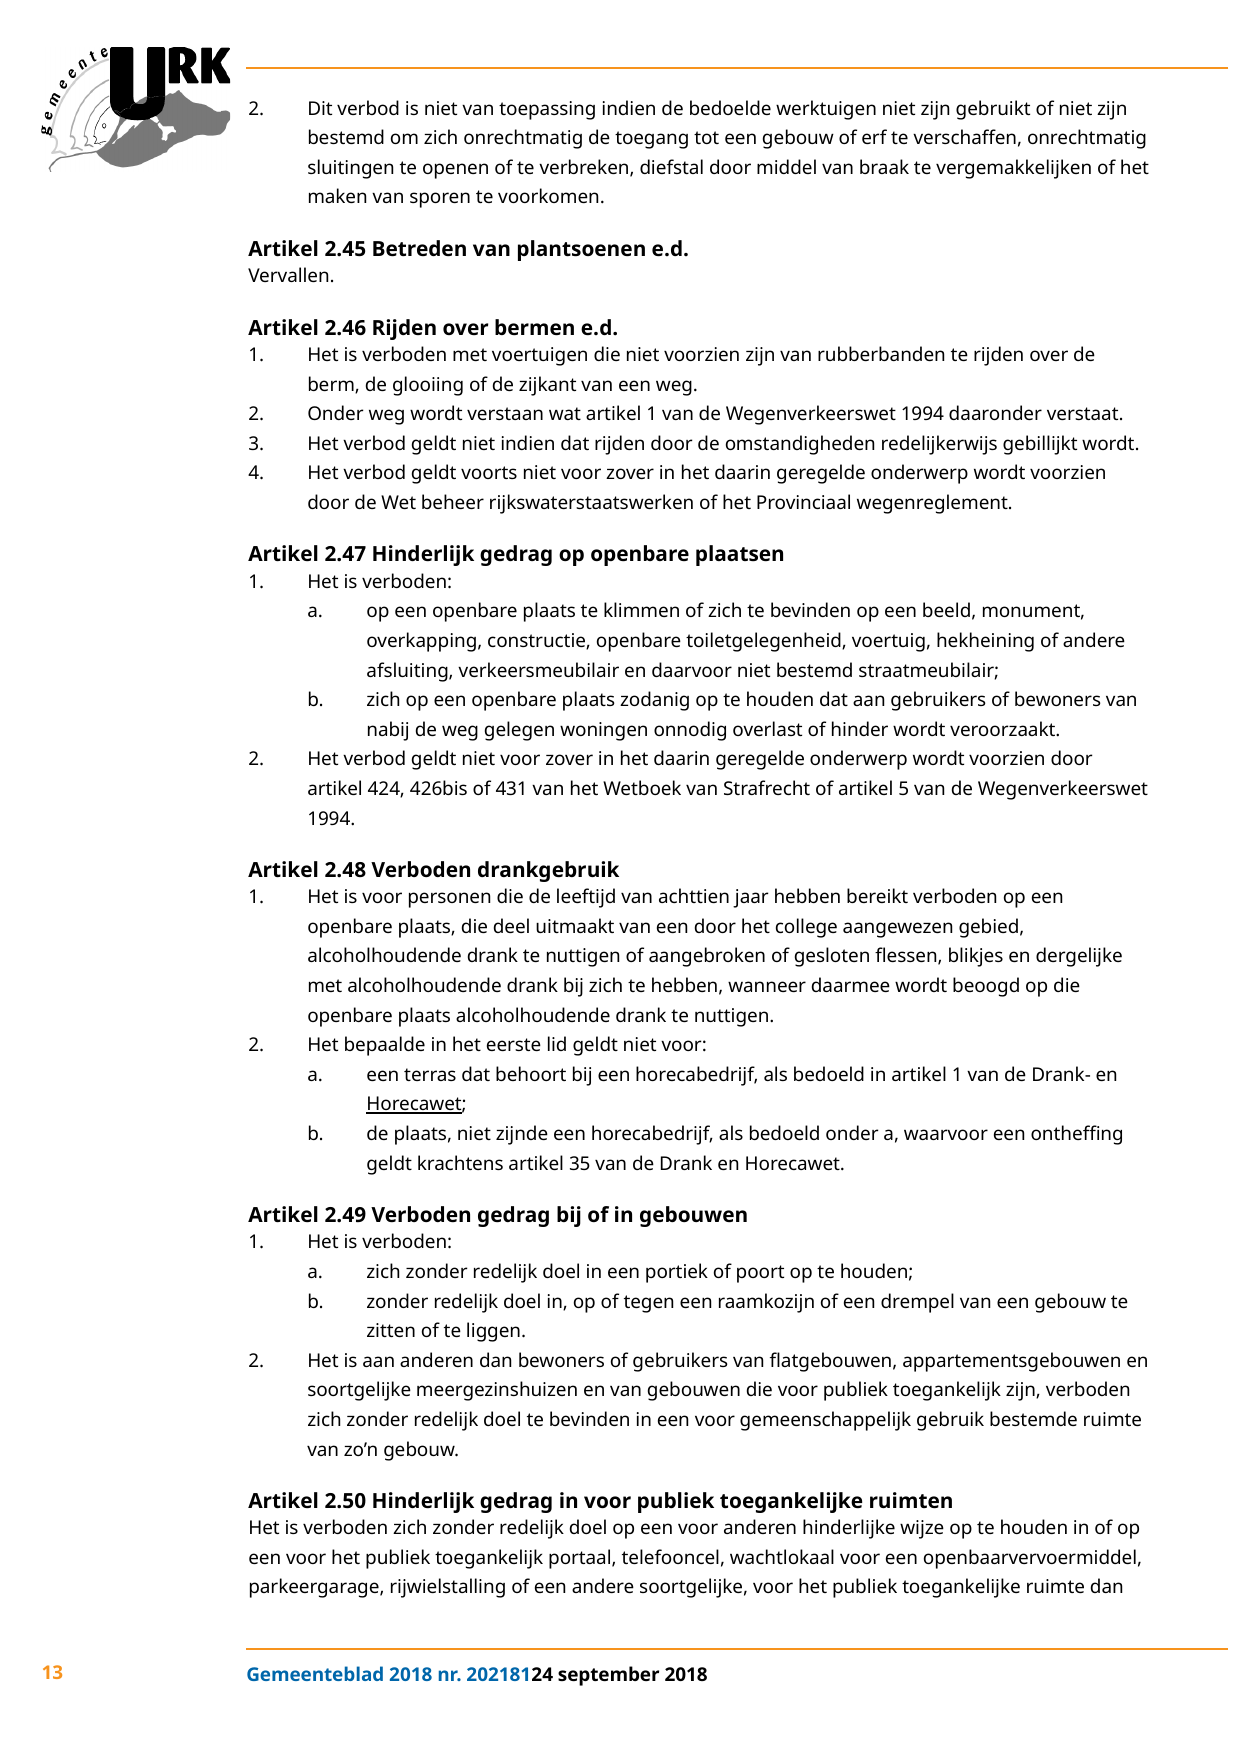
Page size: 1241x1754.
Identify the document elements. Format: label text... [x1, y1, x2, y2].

list Dit verbod is niet van toepassing indien de bedoelde werktuigen niet zijn gebruikt of niet zijn bestemd om zich onrechtmatig de toegang tot een gebouw of erf te verschaffen, onrechtmatig sluitingen te openen of te verbreken, diefstal door middel van braak te vergemakkelijken of het maken van sporen te voorkomen. [248, 95, 1152, 209]
list zonder redelijk doel in, op of tegen een raamkozijn of een drempel van een gebouw te zitten of te liggen. [307, 1288, 1152, 1343]
text Artikel 2.46 Rijden over bermen e.d. [248, 313, 1152, 341]
list zich op een openbare plaats zodanig op te houden dat aan gebruikers of bewoners van nabij de weg gelegen woningen onnodig overlast of hinder wordt veroorzaakt. [307, 686, 1152, 742]
list op een openbare plaats te klimmen of zich te bevinden op een beeld, monument, overkapping, constructie, openbare toiletgelegenheid, voertuig, hekheining of andere afsluiting, verkeersmeubilair en daarvoor niet bestemd straatmeubilair; [307, 598, 1152, 682]
list Het is verboden met voertuigen die niet voorzien zijn van rubberbanden te rijden over de berm, de glooiing of de zijkant van een weg. [248, 341, 1152, 397]
text Artikel 2.45 Betreden van plantsoenen e.d. [248, 234, 1152, 262]
picture [41, 47, 231, 172]
list Het verbod geldt niet voor zover in het daarin geregelde onderwerp wordt voorzien door artikel 424, 426bis of 431 van het Wetboek van Strafrecht of artikel 5 van de Wegenverkeerswet 1994. [248, 746, 1152, 830]
list Het is verboden: [248, 568, 1152, 594]
text Artikel 2.47 Hinderlijk gedrag op openbare plaatsen [248, 539, 1152, 568]
list Het is verboden: [248, 1229, 1152, 1254]
list Het verbod geldt voorts niet voor zover in het daarin geregelde onderwerp wordt voorzien door de Wet beheer rijkswaterstaatswerken of het Provinciaal wegenreglement. [248, 459, 1152, 515]
text Artikel 2.50 Hinderlijk gedrag in voor publiek toegankelijke ruimten [248, 1486, 1152, 1514]
list Het is aan anderen dan bewoners of gebruikers van flatgebouwen, appartementsgebouwen en soortgelijke meergezinshuizen en van gebouwen die voor publiek toegankelijk zijn, verboden zich zonder redelijk doel te bevinden in een voor gemeenschappelijk gebruik bestemde ruimte van zo’n gebouw. [248, 1347, 1152, 1461]
list Het is voor personen die de leeftijd van achttien jaar hebben bereikt verboden op een openbare plaats, die deel uitmaakt van een door het college aangewezen gebied, alcoholhoudende drank te nuttigen of aangebroken of gesloten flessen, blikjes en dergelijke met alcoholhoudende drank bij zich te hebben, wanneer daarmee wordt beoogd op die openbare plaats alcoholhoudende drank te nuttigen. [248, 883, 1152, 1028]
list een terras dat behoort bij een horecabedrijf, als bedoeld in artikel 1 van de Drank- en Horecawet; [307, 1061, 1152, 1116]
text Artikel 2.48 Verboden drankgebruik [248, 855, 1152, 883]
list Het verbod geldt niet indien dat rijden door de omstandigheden redelijkerwijs gebillijkt wordt. [248, 430, 1152, 456]
list Onder weg wordt verstaan wat artikel 1 van de Wegenverkeerswet 1994 daaronder verstaat. [248, 400, 1152, 426]
list Het bepaalde in het eerste lid geldt niet voor: [248, 1031, 1152, 1057]
text Artikel 2.49 Verboden gedrag bij of in gebouwen [248, 1200, 1152, 1229]
text Vervallen. [248, 262, 1152, 288]
list zich zonder redelijk doel in een portiek of poort op te houden; [307, 1258, 1152, 1284]
list de plaats, niet zijnde een horecabedrijf, als bedoeld onder a, waarvoor een ontheffing geldt krachtens artikel 35 van de Drank en Horecawet. [307, 1120, 1152, 1176]
text Het is verboden zich zonder redelijk doel op een voor anderen hinderlijke wijze op te houden in of op een voor het publiek toegankelijk portaal, telefooncel, wachtlokaal voor een openbaarvervoermiddel, parkeergarage, rijwielstalling of een andere soortgelijke, voor het publiek toegankelijke ruimte dan [248, 1514, 1152, 1599]
